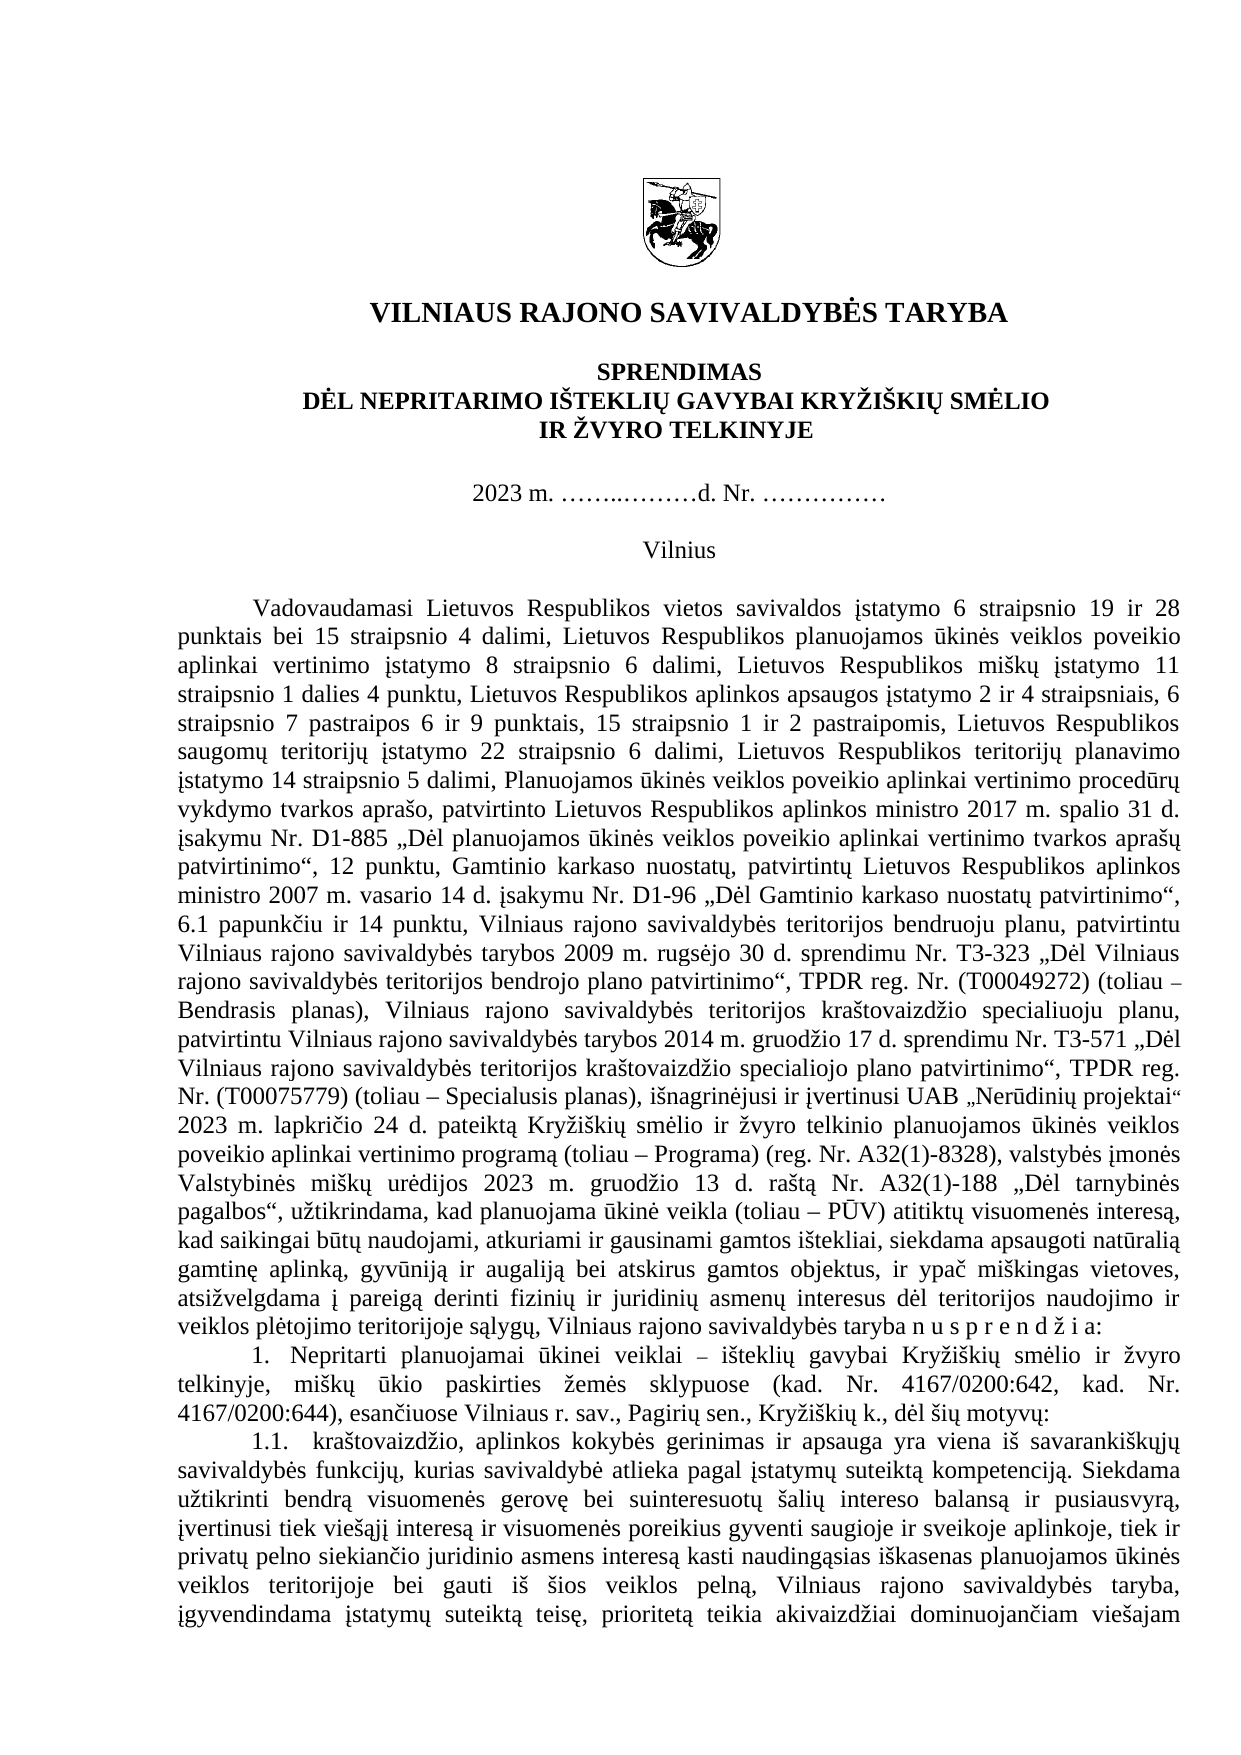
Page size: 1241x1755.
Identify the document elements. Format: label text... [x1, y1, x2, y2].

text Vadovaudamasi Lietuvos Respublikos vietos savivaldos įstatymo 6 straipsnio 19 ir 28 punktais bei 15 straipsnio 4 dalimi, Lietuvos Respublikos planuojamos ūkinės veiklos poveikio aplinkai vertinimo įstatymo 8 straipsnio 6 dalimi, Lietuvos Respublikos miškų įstatymo 11 straipsnio 1 dalies 4 punktu, Lietuvos Respublikos aplinkos apsaugos įstatymo 2 ir 4 straipsniais, 6 straipsnio 7 pastraipos 6 ir 9 punktais, 15 straipsnio 1 ir 2 pastraipomis, Lietuvos Respublikos saugomų teritorijų įstatymo 22 straipsnio 6 dalimi, Lietuvos Respublikos teritorijų planavimo įstatymo 14 straipsnio 5 dalimi, Planuojamos ūkinės veiklos poveikio aplinkai vertinimo procedūrų vykdymo tvarkos aprašo, patvirtinto Lietuvos Respublikos aplinkos ministro 2017 m. spalio 31 d. įsakymu Nr. D1-885 „Dėl planuojamos ūkinės veiklos poveikio aplinkai vertinimo tvarkos aprašų patvirtinimo“, 12 punktu, Gamtinio karkaso nuostatų, patvirtintų Lietuvos Respublikos aplinkos ministro 2007 m. vasario 14 d. įsakymu Nr. D1-96 „Dėl Gamtinio karkaso nuostatų patvirtinimo“, 6.1 papunkčiu ir 14 punktu, Vilniaus rajono savivaldybės teritorijos bendruoju planu, patvirtintu Vilniaus rajono savivaldybės tarybos 2009 m. rugsėjo 30 d. sprendimu Nr. T3-323 „Dėl Vilniaus rajono savivaldybės teritorijos bendrojo plano patvirtinimo“, TPDR reg. Nr. (T00049272) (toliau – Bendrasis planas), Vilniaus rajono savivaldybės teritorijos kraštovaizdžio specialiuoju planu, patvirtintu Vilniaus rajono savivaldybės tarybos 2014 m. gruodžio 17 d. sprendimu Nr. T3-571 „Dėl Vilniaus rajono savivaldybės teritorijos kraštovaizdžio specialiojo plano patvirtinimo“, TPDR reg. Nr. (T00075779) (toliau – Specialusis planas), išnagrinėjusi ir įvertinusi UAB „Nerūdinių projektai“ 2023 m. lapkričio 24 d. pateiktą Kryžiškių smėlio ir žvyro telkinio planuojamos ūkinės veiklos poveikio aplinkai vertinimo programą (toliau – Programa) (reg. Nr. A32(1)-8328), valstybės įmonės Valstybinės miškų urėdijos 2023 m. gruodžio 13 d. raštą Nr. A32(1)-188 „Dėl tarnybinės pagalbos“, užtikrindama, kad planuojama ūkinė veikla (toliau – PŪV) atitiktų visuomenės interesą, kad saikingai būtų naudojami, atkuriami ir gausinami gamtos ištekliai, siekdama apsaugoti natūralią gamtinę aplinką, gyvūniją ir augaliją bei atskirus gamtos objektus, ir ypač miškingas vietoves, atsižvelgdama į pareigą derinti fizinių ir juridinių asmenų interesus dėl teritorijos naudojimo ir veiklos plėtojimo teritorijoje sąlygų, Vilniaus rajono savivaldybės taryba n u s p r e n d ž i a: [177, 593, 1181, 1340]
text 1. Nepritarti planuojamai ūkinei veiklai – išteklių gavybai Kryžiškių smėlio ir žvyro telkinyje, miškų ūkio paskirties žemės sklypuose (kad. Nr. 4167/0200:642, kad. Nr. 4167/0200:644), esančiuose Vilniaus r. sav., Pagirių sen., Kryžiškių k., dėl šių motyvų: [177, 1340, 1181, 1426]
text 2023 m. ……..………d. Nr. …………… [177, 478, 1181, 506]
text IR ŽVYRO TELKINYJE [177, 415, 1181, 443]
text Vilnius [177, 535, 1181, 564]
text VILNIAUS RAJONO SAVIVALDYBĖS TARYBA [192, 295, 1186, 328]
text SPRENDIMAS [177, 357, 1181, 386]
text DĖL NEPRITARIMO IŠTEKLIŲ GAVYBAI KRYŽIŠKIŲ SMĖLIO [177, 386, 1181, 415]
text 1.1. kraštovaizdžio, aplinkos kokybės gerinimas ir apsauga yra viena iš savarankiškųjų savivaldybės funkcijų, kurias savivaldybė atlieka pagal įstatymų suteiktą kompetenciją. Siekdama užtikrinti bendrą visuomenės gerovę bei suinteresuotų šalių intereso balansą ir pusiausvyrą, įvertinusi tiek viešąjį interesą ir visuomenės poreikius gyventi saugioje ir sveikoje aplinkoje, tiek ir privatų pelno siekiančio juridinio asmens interesą kasti naudingąsias iškasenas planuojamos ūkinės veiklos teritorijoje bei gauti iš šios veiklos pelną, Vilniaus rajono savivaldybės taryba, įgyvendindama įstatymų suteiktą teisę, prioritetą teikia akivaizdžiai dominuojančiam viešajam [177, 1426, 1181, 1628]
